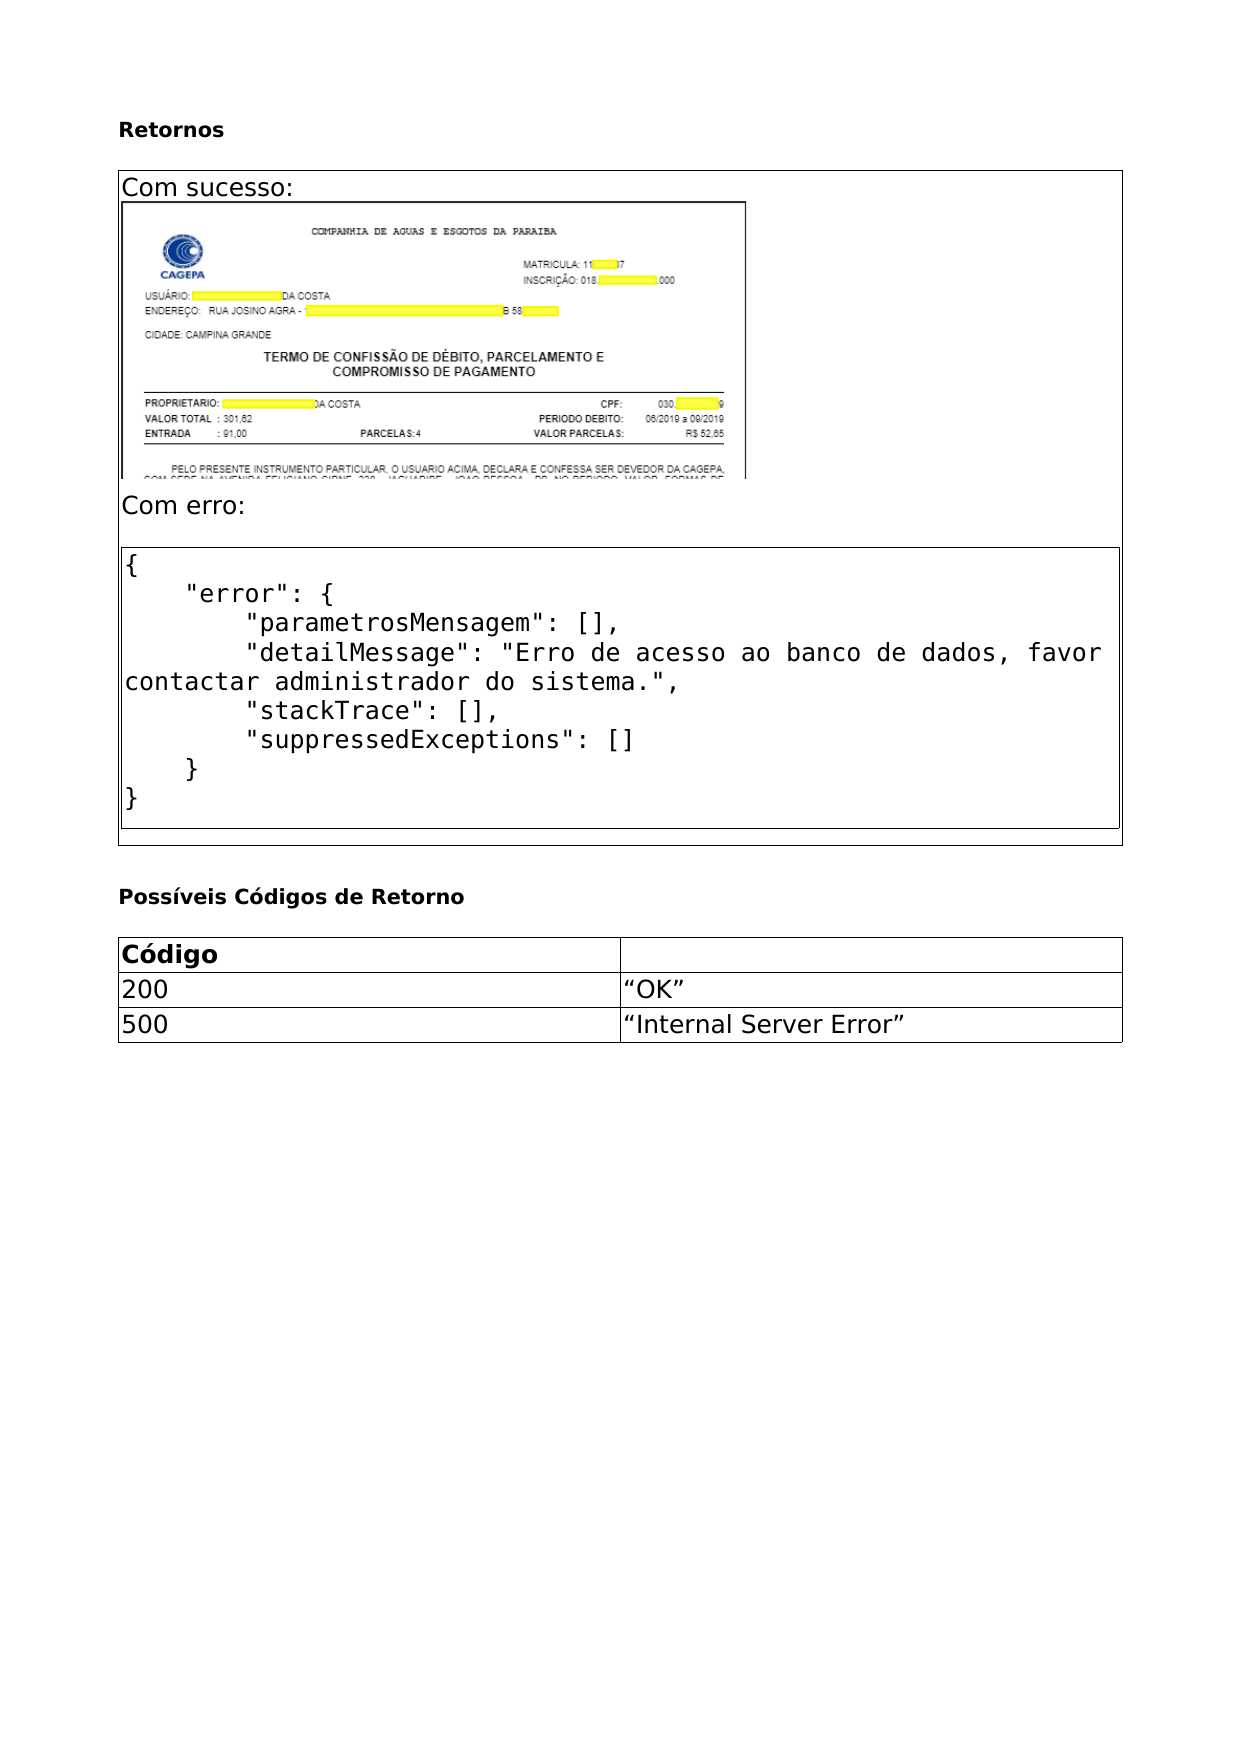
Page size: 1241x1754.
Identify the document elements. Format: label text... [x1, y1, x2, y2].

table_header { "error": { "parametrosMensagem": [], "detailMessage": "Erro de acesso ao banco de dados, favor contactar administrador do sistema.", "stackTrace": [], "suppressedExceptions": [] } } [122, 548, 1119, 827]
table_cell “Internal Server Error” [621, 1008, 1122, 1042]
subtitle Possíveis Códigos de Retorno [118, 885, 1122, 909]
table_header [621, 938, 1122, 972]
table_cell 500 [119, 1008, 620, 1042]
subtitle Retornos [118, 118, 1122, 142]
table_cell “OK” [621, 973, 1122, 1007]
table_cell 200 [119, 973, 620, 1007]
picture [121, 201, 747, 479]
table_header Código [119, 938, 620, 972]
table_header Com sucesso: Com erro: [119, 171, 1122, 845]
